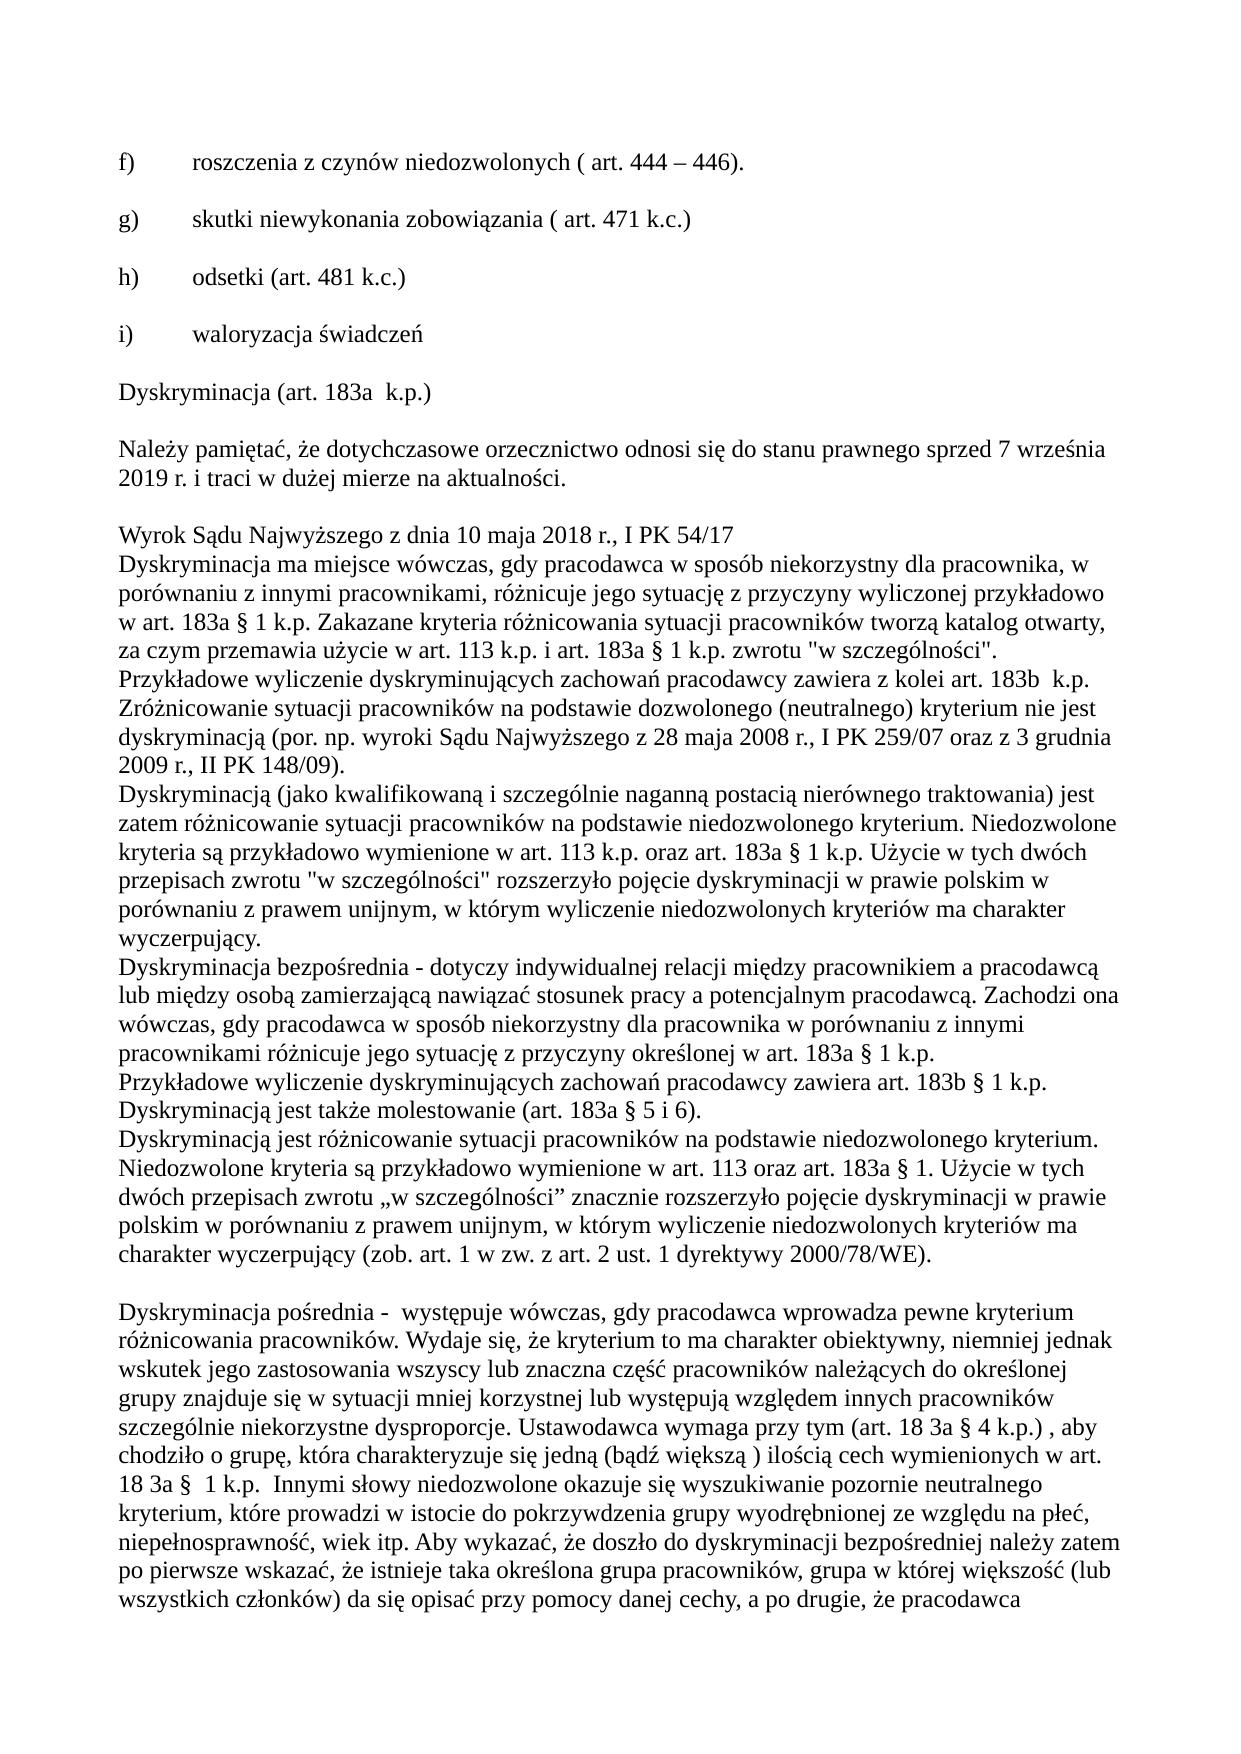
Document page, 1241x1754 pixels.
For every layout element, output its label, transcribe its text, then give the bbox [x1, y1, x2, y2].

text Zróżnicowanie sytuacji pracowników na podstawie dozwolonego (neutralnego) kryterium nie jest dyskryminacją (por. np. wyroki Sądu Najwyższego z 28 maja 2008 r., I PK 259/07 oraz z 3 grudnia 2009 r., II PK 148/09). [118, 693, 1122, 779]
text g) skutki niewykonania zobowiązania ( art. 471 k.c.) [118, 204, 1122, 233]
text Wyrok Sądu Najwyższego z dnia 10 maja 2018 r., I PK 54/17 [118, 521, 1122, 549]
text Niedozwolone kryteria są przykładowo wymienione w art. 113 oraz art. 183a § 1. Użycie w tych dwóch przepisach zwrotu „w szczególności” znacznie rozszerzyło pojęcie dyskryminacji w prawie polskim w porównaniu z prawem unijnym, w którym wyliczenie niedozwolonych kryteriów ma charakter wyczerpujący (zob. art. 1 w zw. z art. 2 ust. 1 dyrektywy 2000/78/WE). [118, 1153, 1122, 1268]
text Należy pamiętać, że dotychczasowe orzecznictwo odnosi się do stanu prawnego sprzed 7 września 2019 r. i traci w dużej mierze na aktualności. [118, 434, 1122, 492]
text Dyskryminacją (jako kwalifikowaną i szczególnie naganną postacią nierównego traktowania) jest zatem różnicowanie sytuacji pracowników na podstawie niedozwolonego kryterium. Niedozwolone kryteria są przykładowo wymienione w art. 113 k.p. oraz art. 183a § 1 k.p. Użycie w tych dwóch przepisach zwrotu "w szczególności" rozszerzyło pojęcie dyskryminacji w prawie polskim w porównaniu z prawem unijnym, w którym wyliczenie niedozwolonych kryteriów ma charakter wyczerpujący. [118, 779, 1122, 952]
text Dyskryminacja (art. 183a k.p.) [118, 377, 1122, 406]
text Dyskryminacją jest różnicowanie sytuacji pracowników na podstawie niedozwolonego kryterium. [118, 1124, 1122, 1153]
text Przykładowe wyliczenie dyskryminujących zachowań pracodawcy zawiera art. 183b § 1 k.p. Dyskryminacją jest także molestowanie (art. 183a § 5 i 6). [118, 1067, 1122, 1124]
text f) roszczenia z czynów niedozwolonych ( art. 444 – 446). [118, 147, 1122, 176]
text i) waloryzacja świadczeń [118, 319, 1122, 348]
text Dyskryminacja bezpośrednia - dotyczy indywidualnej relacji między pracownikiem a pracodawcą lub między osobą zamierzającą nawiązać stosunek pracy a potencjalnym pracodawcą. Zachodzi ona wówczas, gdy pracodawca w sposób niekorzystny dla pracownika w porównaniu z innymi pracownikami różnicuje jego sytuację z przyczyny określonej w art. 183a § 1 k.p. [118, 952, 1122, 1067]
text Dyskryminacja pośrednia - występuje wówczas, gdy pracodawca wprowadza pewne kryterium różnicowania pracowników. Wydaje się, że kryterium to ma charakter obiektywny, niemniej jednak wskutek jego zastosowania wszyscy lub znaczna część pracowników należących do określonej grupy znajduje się w sytuacji mniej korzystnej lub występują względem innych pracowników szczególnie niekorzystne dysproporcje. Ustawodawca wymaga przy tym (art. 18 3a § 4 k.p.) , aby chodziło o grupę, która charakteryzuje się jedną (bądź większą ) ilością cech wymienionych w art. 18 3a § 1 k.p. Innymi słowy niedozwolone okazuje się wyszukiwanie pozornie neutralnego kryterium, które prowadzi w istocie do pokrzywdzenia grupy wyodrębnionej ze względu na płeć, niepełnosprawność, wiek itp. Aby wykazać, że doszło do dyskryminacji bezpośredniej należy zatem po pierwsze wskazać, że istnieje taka określona grupa pracowników, grupa w której większość (lub wszystkich członków) da się opisać przy pomocy danej cechy, a po drugie, że pracodawca [118, 1297, 1122, 1613]
text h) odsetki (art. 481 k.c.) [118, 262, 1122, 291]
text Dyskryminacja ma miejsce wówczas, gdy pracodawca w sposób niekorzystny dla pracownika, w porównaniu z innymi pracownikami, różnicuje jego sytuację z przyczyny wyliczonej przykładowo w art. 183a § 1 k.p. Zakazane kryteria różnicowania sytuacji pracowników tworzą katalog otwarty, za czym przemawia użycie w art. 113 k.p. i art. 183a § 1 k.p. zwrotu "w szczególności". Przykładowe wyliczenie dyskryminujących zachowań pracodawcy zawiera z kolei art. 183b k.p. [118, 549, 1122, 693]
